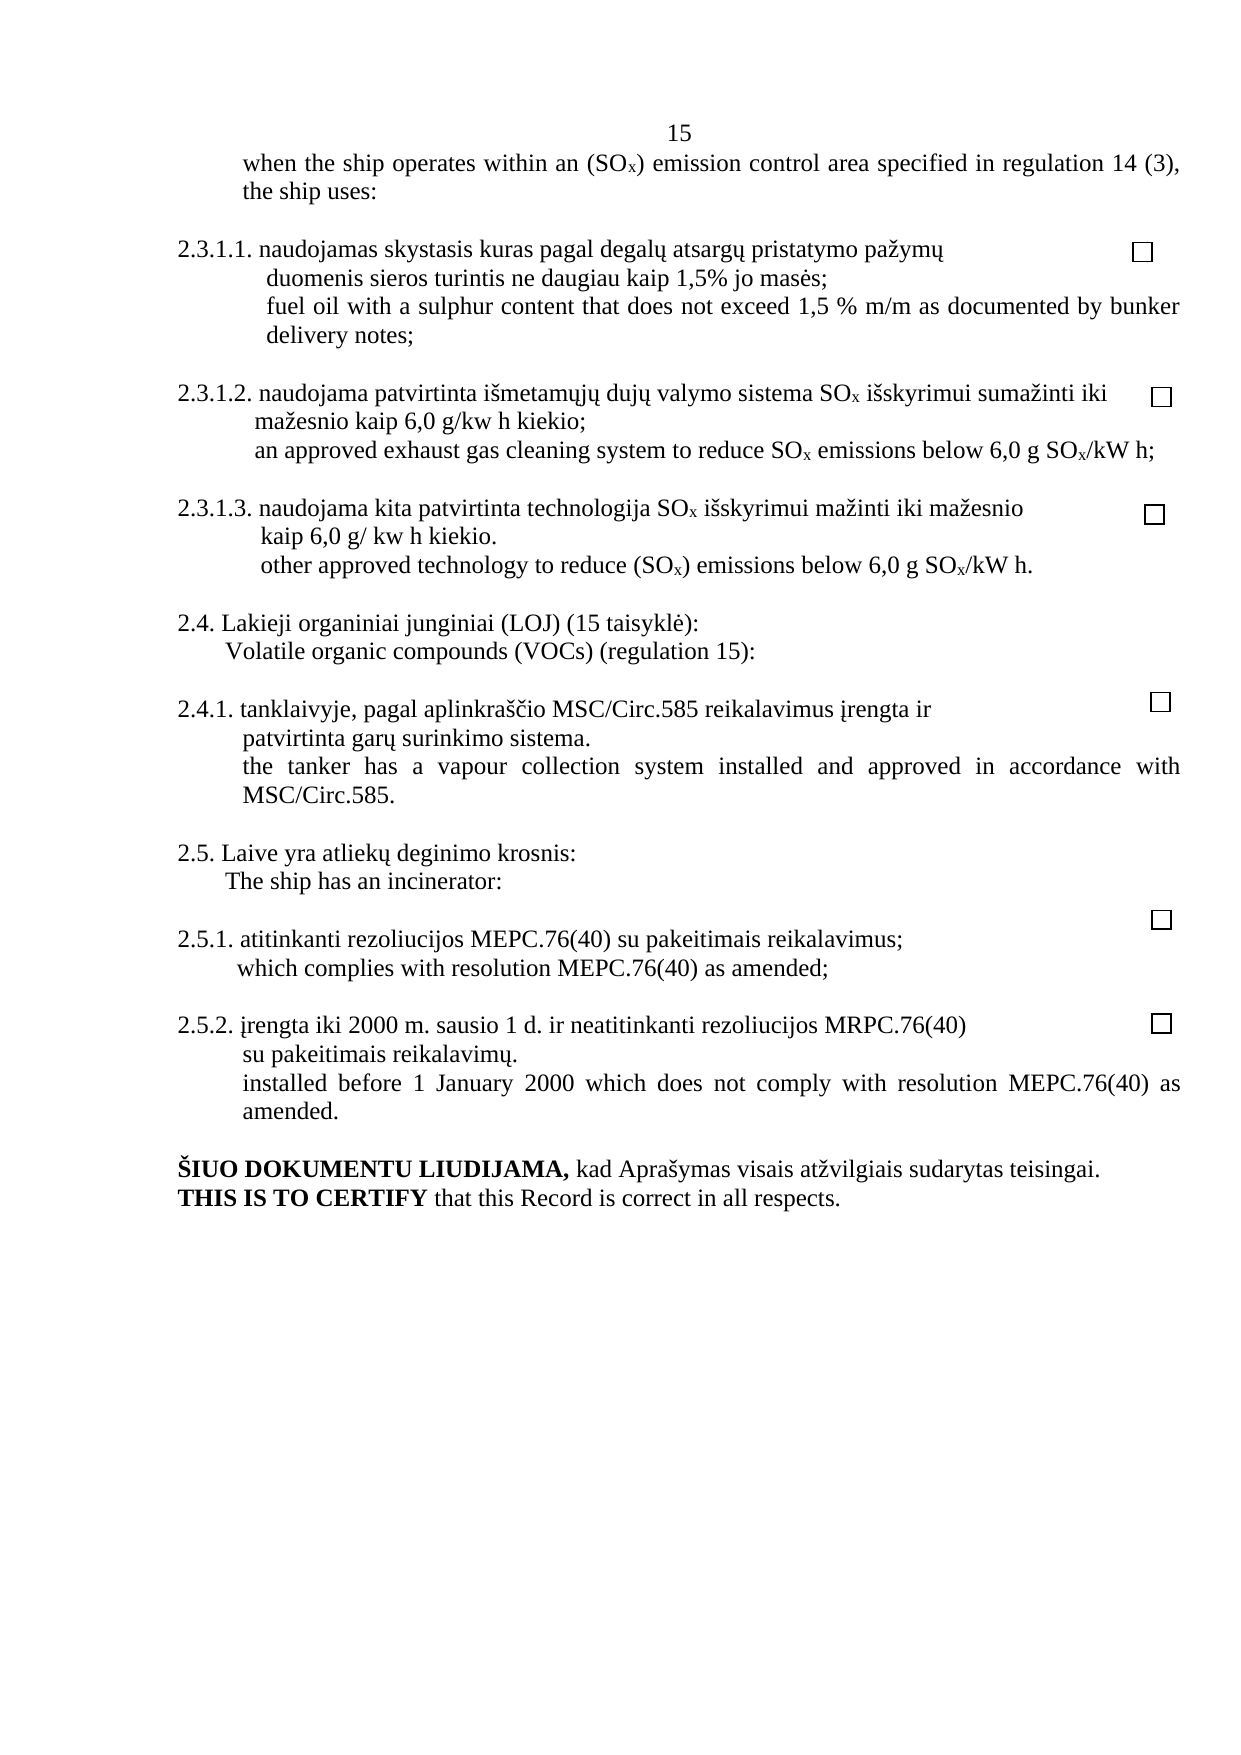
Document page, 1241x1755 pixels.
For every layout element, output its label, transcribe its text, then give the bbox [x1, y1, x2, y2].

text 2.4.1. tanklaivyje, pagal aplinkraščio MSC/Circ.585 reikalavimus įrengta ir [177, 694, 1181, 723]
text 2.4. Lakieji organiniai junginiai (LOJ) (15 taisyklė): [177, 608, 1181, 636]
text fuel oil with a sulphur content that does not exceed 1,5 % m/m as documented by bunker delivery notes; [266, 291, 1181, 349]
text 2.3.1.2. naudojama patvirtinta išmetamųjų dujų valymo sistema SOx išskyrimui sumažinti iki [177, 378, 1181, 406]
text 2.5.2. įrengta iki 2000 m. sausio 1 d. ir neatitinkanti rezoliucijos MRPC.76(40) [177, 1010, 1181, 1039]
text mažesnio kaip 6,0 g/kw h kiekio; [177, 406, 1181, 435]
text su pakeitimais reikalavimų. [242, 1039, 1181, 1068]
text installed before 1 January 2000 which does not comply with resolution MEPC.76(40) as amended. [242, 1068, 1181, 1125]
text THIS IS TO CERTIFY that this Record is correct in all respects. [177, 1183, 1181, 1211]
text an approved exhaust gas cleaning system to reduce SOx emissions below 6,0 g SOx/kW h; [177, 435, 1181, 464]
text 2.5.1. atitinkanti rezoliucijos MEPC.76(40) su pakeitimais reikalavimus; [177, 924, 1181, 953]
text the tanker has a vapour collection system installed and approved in accordance with MSC/Circ.585. [242, 751, 1181, 809]
text ŠIUO DOKUMENTU LIUDIJAMA, kad Aprašymas visais atžvilgiais sudarytas teisingai. [177, 1154, 1181, 1183]
text patvirtinta garų surinkimo sistema. [242, 723, 1181, 751]
text other approved technology to reduce (SOx) emissions below 6,0 g SOx/kW h. [260, 550, 1181, 579]
text 2.5. Laive yra atliekų deginimo krosnis: [177, 838, 1181, 866]
text The ship has an incinerator: [177, 866, 1181, 895]
text duomenis sieros turintis ne daugiau kaip 1,5% jo masės; [266, 263, 1181, 291]
text 2.3.1.3. naudojama kita patvirtinta technologija SOx išskyrimui mažinti iki mažesnio [177, 493, 1181, 521]
text when the ship operates within an (SOx) emission control area specified in regulation 14 (3), the ship uses: [242, 148, 1181, 205]
text kaip 6,0 g/ kw h kiekio. [260, 521, 1181, 550]
text 2.3.1.1. naudojamas skystasis kuras pagal degalų atsargų pristatymo pažymų [177, 234, 1181, 263]
text which complies with resolution MEPC.76(40) as amended; [177, 953, 1181, 981]
text Volatile organic compounds (VOCs) (regulation 15): [225, 636, 1181, 665]
